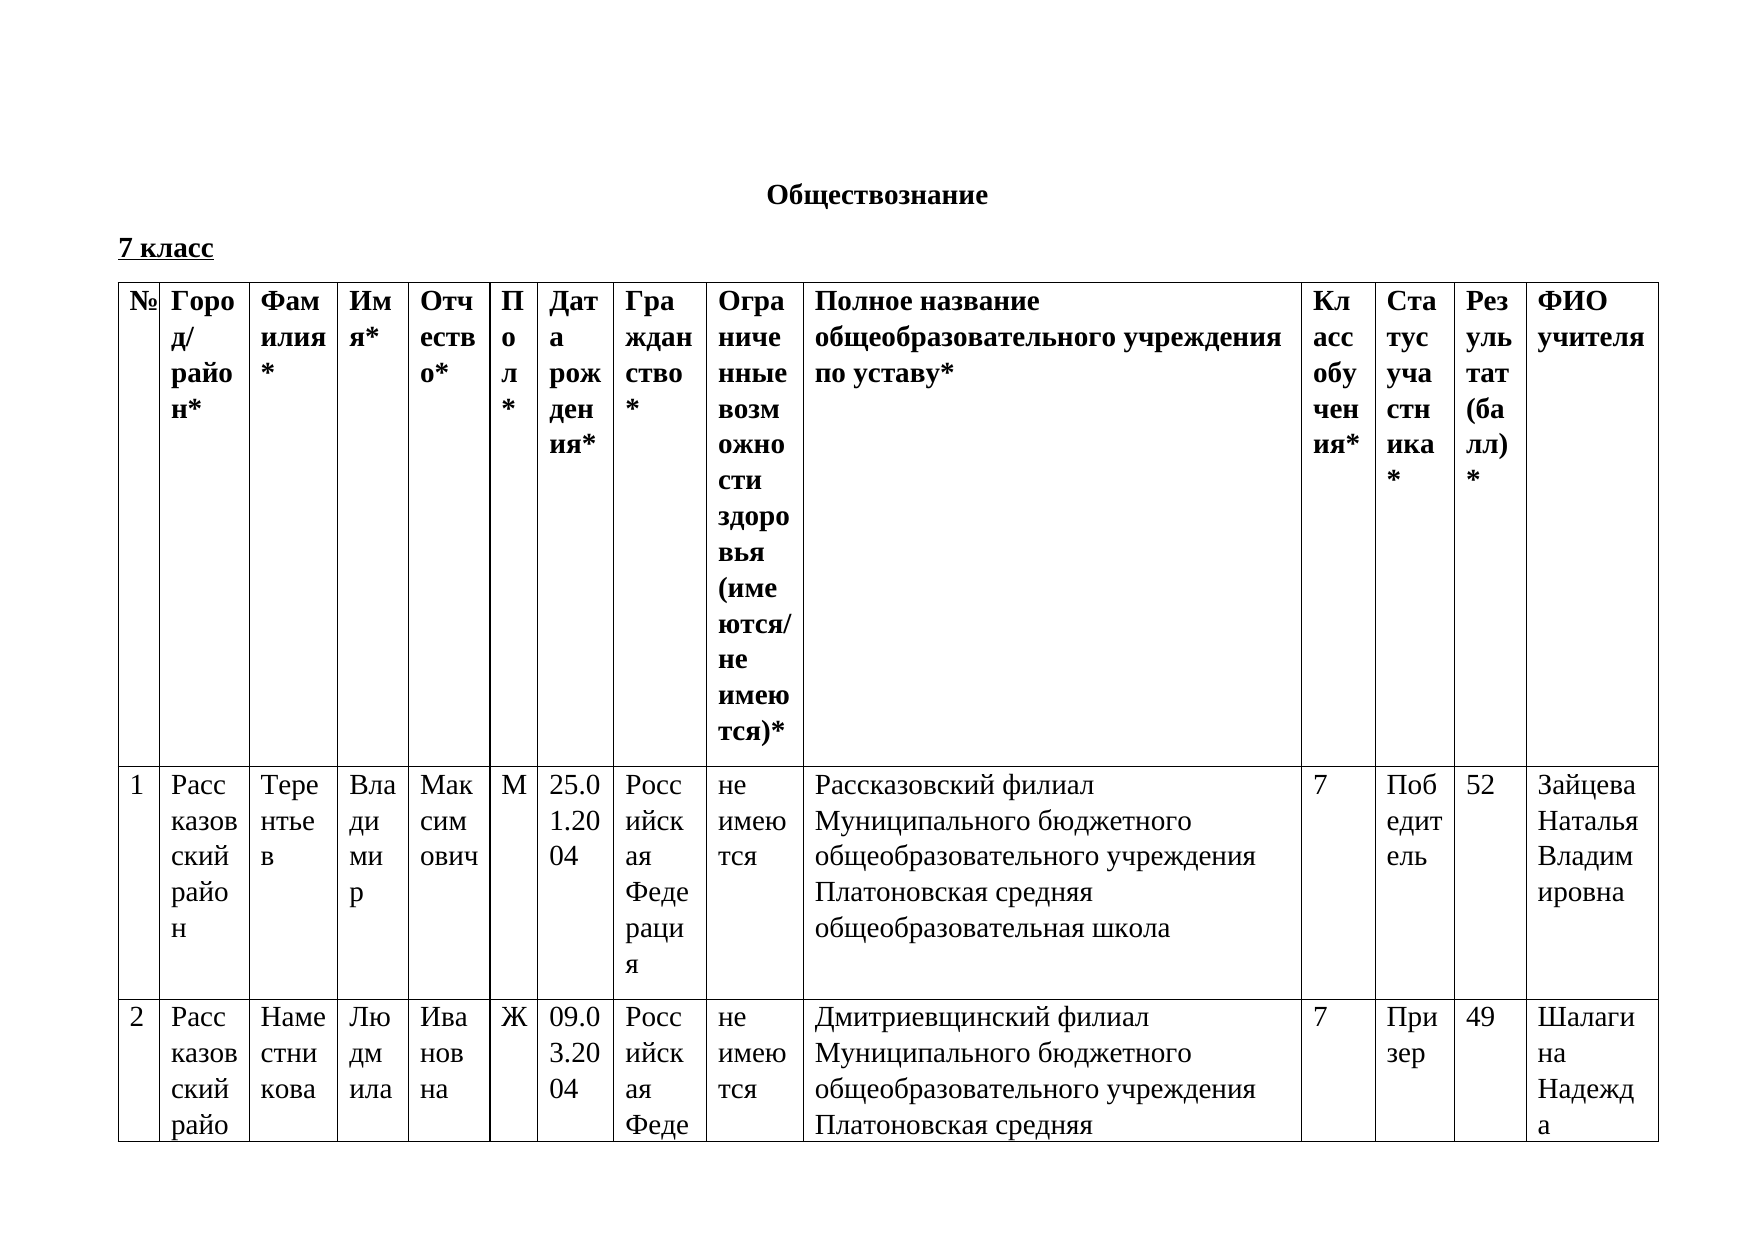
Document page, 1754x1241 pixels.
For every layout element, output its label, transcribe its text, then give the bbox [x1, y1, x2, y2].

table_header Имя* [338, 283, 408, 766]
table_cell Рассказовский филиал Муниципального бюджетного общеобразовательного учреждения Платоновская средняя общеобразовательная школа [804, 767, 1301, 998]
table_cell Российская Феде [614, 1000, 706, 1141]
table_cell 49 [1455, 1000, 1526, 1141]
table_cell Рассказовский район [160, 767, 249, 998]
table_header Результат (балл)* [1455, 283, 1526, 766]
table_cell 7 [1302, 1000, 1375, 1141]
table_cell 52 [1455, 767, 1526, 998]
table_header Отчество* [409, 283, 489, 766]
table_header Город/район* [160, 283, 249, 766]
table_cell Максимович [409, 767, 489, 998]
text Обществознание [118, 177, 1636, 211]
table_cell Терентьев [250, 767, 337, 998]
table_header Класс обучения* [1302, 283, 1375, 766]
table_cell Владимир [338, 767, 408, 998]
table_header Гражданство* [614, 283, 706, 766]
table_cell 09.03.2004 [538, 1000, 613, 1141]
table_header Ограниченные возможности здоровья (имеются/не имеются)* [707, 283, 803, 766]
table_cell 25.01.2004 [538, 767, 613, 998]
table_header № [119, 283, 159, 766]
table_cell Дмитриевщинский филиал Муниципального бюджетного общеобразовательного учреждения Платоновская средняя [804, 1000, 1301, 1141]
table_cell Шалагина Надежда [1527, 1000, 1658, 1141]
table_header Статус участника* [1376, 283, 1454, 766]
table_header ФИО учителя [1527, 283, 1658, 766]
table_cell не имеются [707, 1000, 803, 1141]
table_header Пол* [491, 283, 537, 766]
table_header Фамилия* [250, 283, 337, 766]
table_cell Людмила [338, 1000, 408, 1141]
text 7 класс [118, 230, 1636, 263]
table_header Полное название общеобразовательного учреждения по уставу* [804, 283, 1301, 766]
table_header Дата рождения* [538, 283, 613, 766]
table_cell Наместникова [250, 1000, 337, 1141]
table_cell Зайцева Наталья Владимировна [1527, 767, 1658, 998]
table_cell не имеются [707, 767, 803, 998]
table_cell 7 [1302, 767, 1375, 998]
table_cell Ивановна [409, 1000, 489, 1141]
table_cell 2 [119, 1000, 159, 1141]
table_cell Российская Федерация [614, 767, 706, 998]
table_cell Рассказовский райо [160, 1000, 249, 1141]
table_cell Победитель [1376, 767, 1454, 998]
table_cell 1 [119, 767, 159, 998]
table_cell Ж [491, 1000, 537, 1141]
table_cell Призер [1376, 1000, 1454, 1141]
table_cell М [491, 767, 537, 998]
